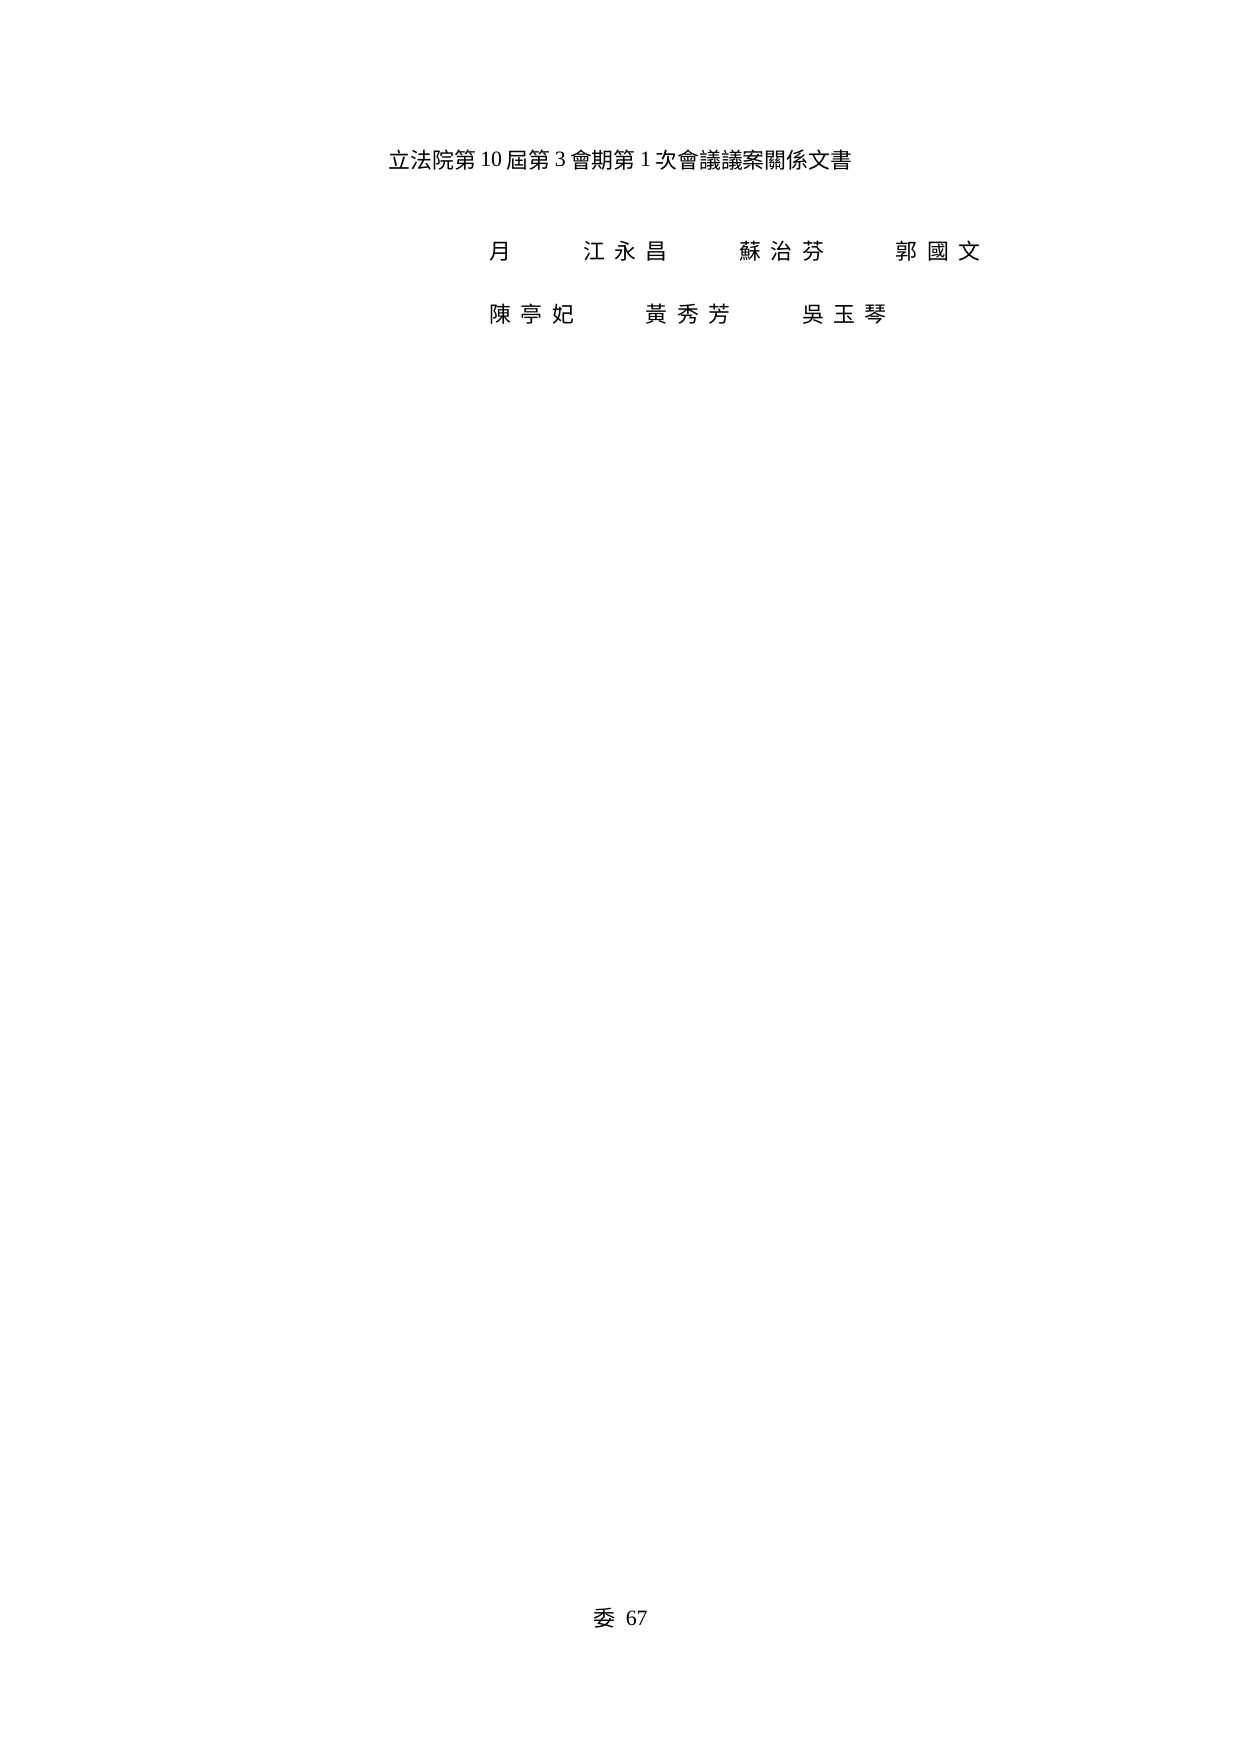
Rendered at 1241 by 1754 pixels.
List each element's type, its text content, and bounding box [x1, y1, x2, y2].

text 月 江永昌 蘇治芬 郭國文 陳亭妃 黃秀芳 吳玉琴 [393, 219, 1023, 344]
